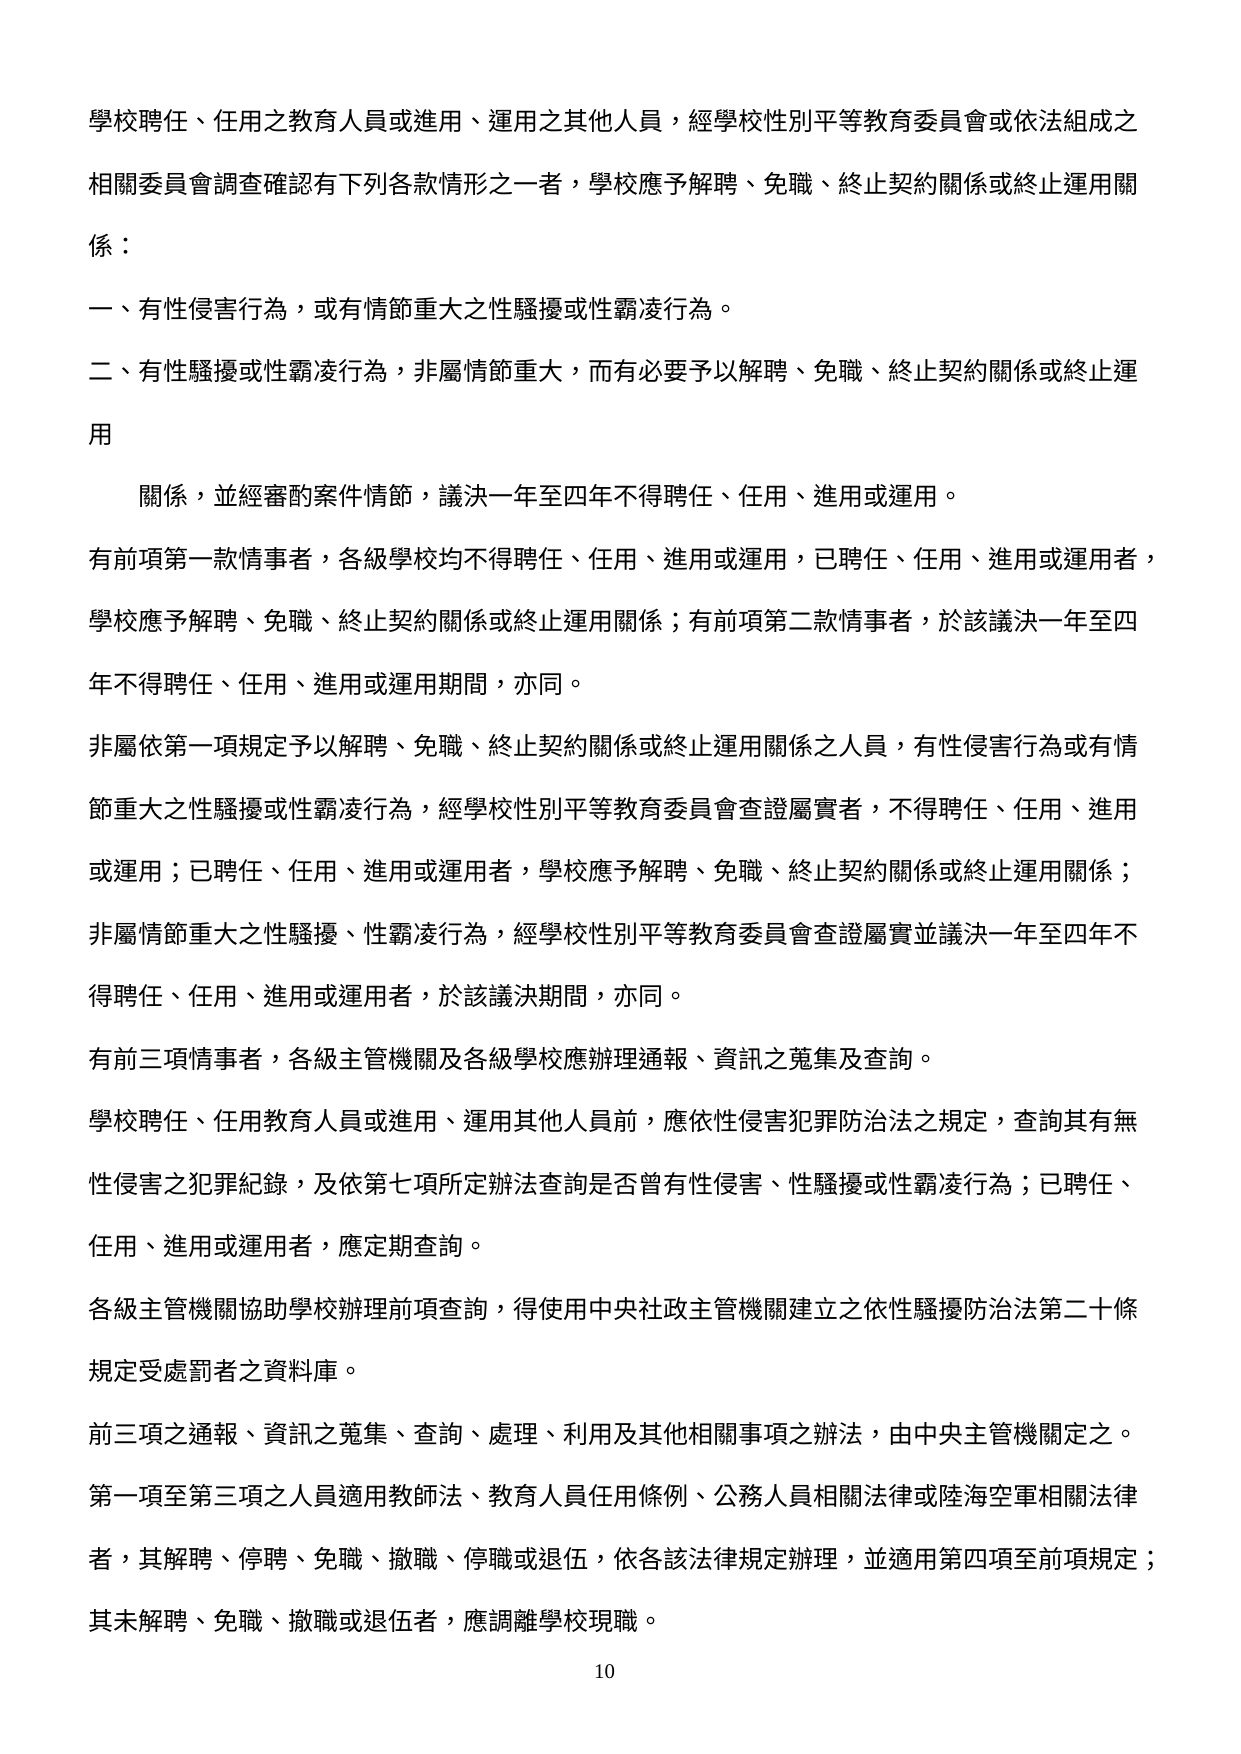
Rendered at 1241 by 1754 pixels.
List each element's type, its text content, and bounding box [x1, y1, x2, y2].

text 關係，並經審酌案件情節，議決一年至四年不得聘任、任用、進用或運用。 有前項第一款情事者，各級學校均不得聘任、任用、進用或運用，已聘任、任用、進用或運用者，學校應予解聘、免職、終止契約關係或終止運用關係；有前項第二款情事者，於該議決一年至四年不得聘任、任用、進用或運用期間，亦同。 非屬依第一項規定予以解聘、免職、終止契約關係或終止運用關係之人員，有性侵害行為或有情節重大之性騷擾或性霸凌行為，經學校性別平等教育委員會查證屬實者，不得聘任、任用、進用或運用；已聘任、任用、進用或運用者，學校應予解聘、免職、終止契約關係或終止運用關係；非屬情節重大之性騷擾、性霸凌行為，經學校性別平等教育委員會查證屬實並議決一年至四年不得聘任、任用、進用或運用者，於該議決期間，亦同。 有前三項情事者，各級主管機關及各級學校應辦理通報、資訊之蒐集及查詢。 學校聘任、任用教育人員或進用、運用其他人員前，應依性侵害犯罪防治法之規定，查詢其有無性侵害之犯罪紀錄，及依第七項所定辦法查詢是否曾有性侵害、性騷擾或性霸凌行為；已聘任、任用、進用或運用者，應定期查詢。 各級主管機關協助學校辦理前項查詢，得使用中央社政主管機關建立之依性騷擾防治法第二十條規定受處罰者之資料庫。 前三項之通報、資訊之蒐集、查詢、處理、利用及其他相關事項之辦法，由中央主管機關定之。 第一項至第三項之人員適用教師法、教育人員任用條例、公務人員相關法律或陸海空軍相關法律者，其解聘、停聘、免職、撤職、停職或退伍，依各該法律規定辦理，並適用第四項至前項規定；其未解聘、免職、撤職或退伍者，應調離學校現職。 前項以外人員，涉有第一項或第三項情形，於調查期間，學校或主管機關應經性別平等教育委員會決議令其暫時停職；停職原因消滅後復職者，其未發給之薪資應依相關規定予以補發。 [89, 453, 1157, 1641]
text 學校聘任、任用之教育人員或進用、運用之其他人員，經學校性別平等教育委員會或依法組成之相關委員會調查確認有下列各款情形之一者，學校應予解聘、免職、終止契約關係或終止運用關係： 一、有性侵害行為，或有情節重大之性騷擾或性霸凌行為。 二、有性騷擾或性霸凌行為，非屬情節重大，而有必要予以解聘、免職、終止契約關係或終止運用 [89, 78, 1157, 453]
